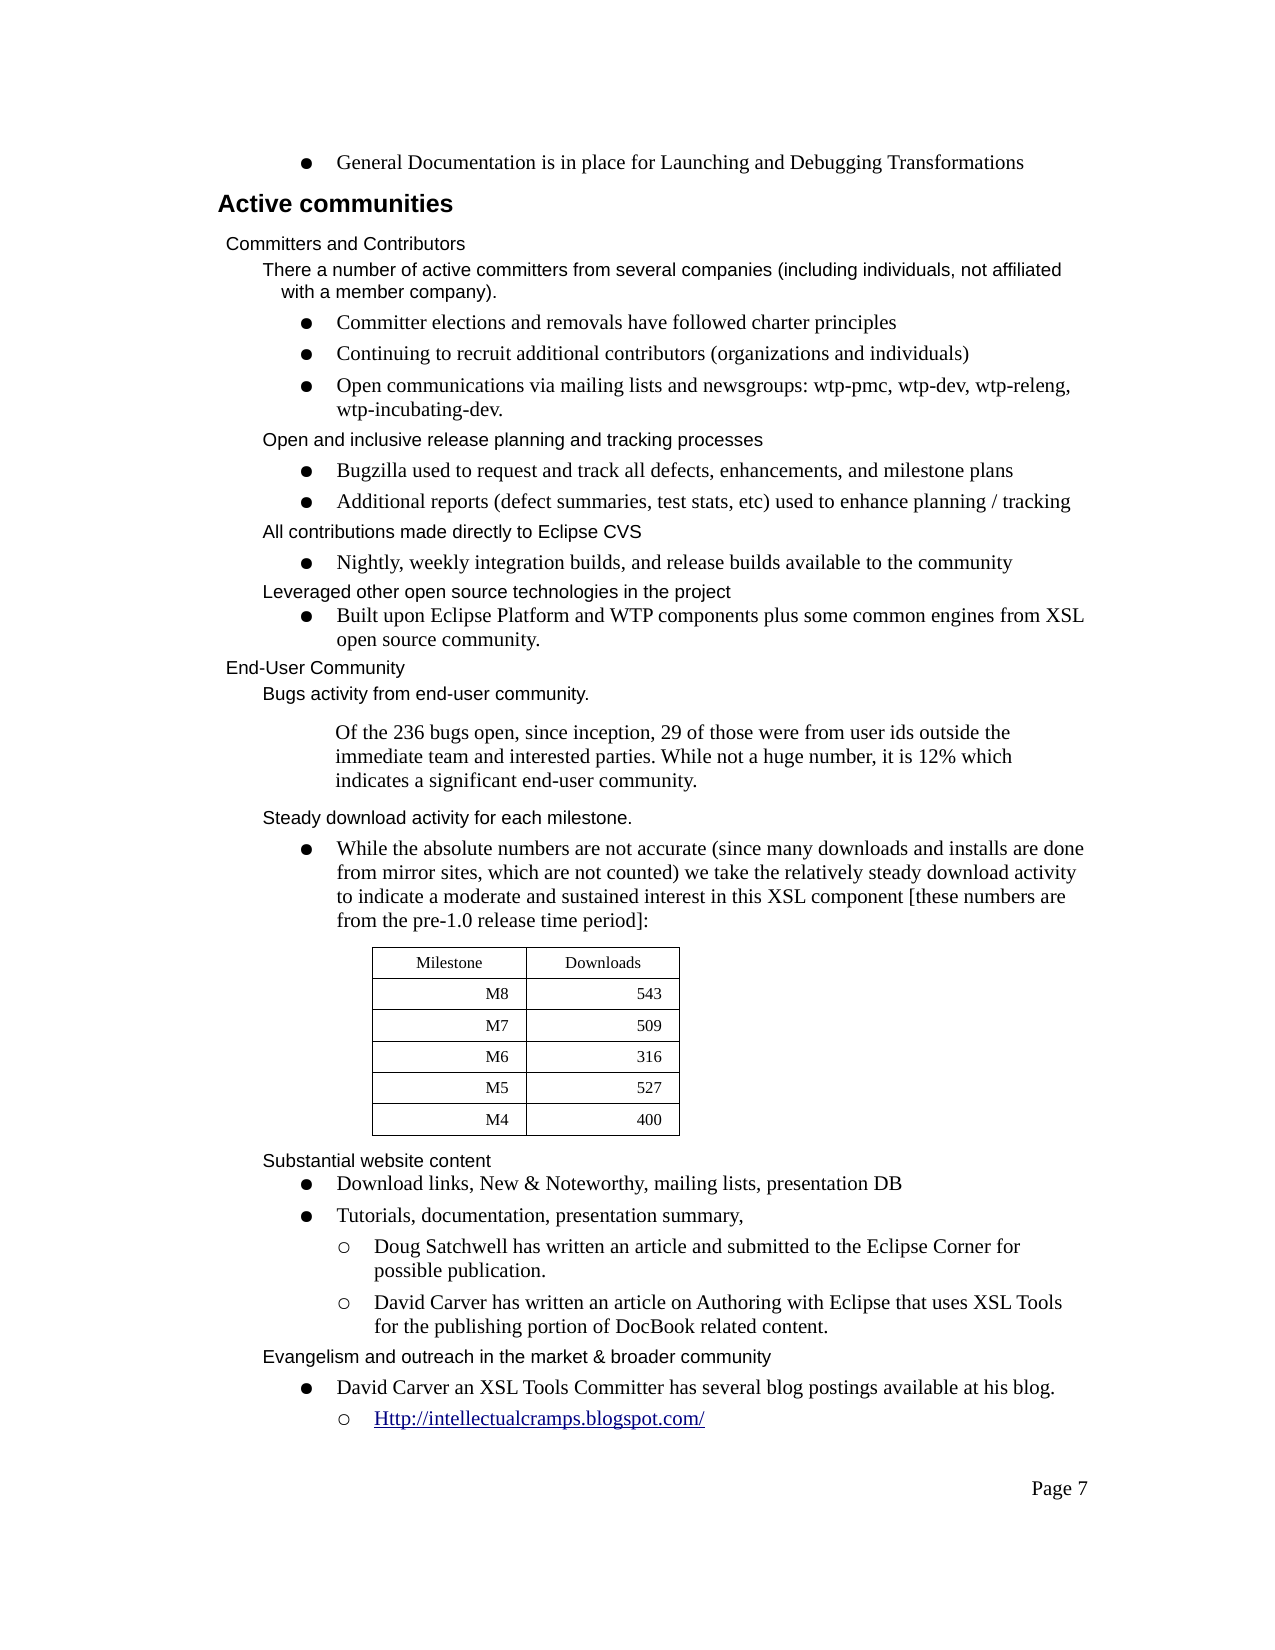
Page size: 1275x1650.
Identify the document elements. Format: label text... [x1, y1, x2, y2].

list General Documentation is in place for Launching and Debugging Transformations [299, 150, 1087, 174]
list Committer elections and removals have followed charter principles [299, 310, 1087, 334]
subtitle All contributions made directly to Eclipse CVS [262, 521, 1087, 542]
table_header Milestone [373, 948, 526, 978]
table_cell M5 [373, 1073, 526, 1103]
table_cell 316 [527, 1042, 679, 1072]
list David Carver has written an article on Authoring with Eclipse that uses XSL Tools for the publishing portion of DocBook related content. [336, 1290, 1087, 1338]
list Http://intellectualcramps.blogspot.com/ [336, 1406, 1087, 1430]
table_cell M8 [373, 979, 526, 1009]
list Open communications via mailing lists and newsgroups: wtp-pmc, wtp-dev, wtp-releng, wtp-incubating-dev. [299, 373, 1087, 421]
table_cell 509 [527, 1010, 679, 1041]
list While the absolute numbers are not accurate (since many downloads and installs are done from mirror sites, which are not counted) we take the relatively steady download activity to indicate a moderate and sustained interest in this XSL component [these numbers are from the pre-1.0 release time period]: [299, 836, 1087, 932]
list Download links, New & Noteworthy, mailing lists, presentation DB [299, 1171, 1087, 1195]
list Doug Satchwell has written an article and submitted to the Eclipse Corner for possible publication. [336, 1234, 1087, 1282]
table_cell M6 [373, 1042, 526, 1072]
subtitle End-User Community [226, 657, 1087, 678]
table_cell 527 [527, 1073, 679, 1103]
list Continuing to recruit additional contributors (organizations and individuals) [299, 341, 1087, 365]
list Additional reports (defect summaries, test stats, etc) used to enhance planning / tracking [299, 489, 1087, 513]
table_cell 400 [527, 1104, 679, 1134]
list Built upon Eclipse Platform and WTP components plus some common engines from XSL open source community. [299, 603, 1087, 651]
table_cell M7 [373, 1010, 526, 1041]
subtitle There a number of active committers from several companies (including individuals, not affiliated with a member company). [262, 259, 1087, 302]
list Nightly, weekly integration builds, and release builds available to the community [299, 550, 1087, 574]
subtitle Active communities [217, 189, 1087, 218]
subtitle Steady download activity for each milestone. [262, 807, 1087, 828]
subtitle Substantial website content [262, 1150, 1087, 1171]
list Bugzilla used to request and track all defects, enhancements, and milestone plans [299, 457, 1087, 482]
text Of the 236 bugs open, since inception, 29 of those were from user ids outside the immediate team and interested parties. While not a huge number, it is 12% which indicates a significant end-user community. [335, 719, 1087, 792]
subtitle Evangelism and outreach in the market & broader community [262, 1346, 1087, 1367]
table_header Downloads [527, 948, 679, 978]
subtitle Committers and Contributors [226, 233, 1087, 254]
table_cell M4 [373, 1104, 526, 1134]
list Tutorials, documentation, presentation summary, [299, 1203, 1087, 1227]
subtitle Leveraged other open source technologies in the project [262, 581, 1087, 603]
subtitle Open and inclusive release planning and tracking processes [262, 428, 1087, 450]
list David Carver an XSL Tools Committer has several blog postings available at his blog. [299, 1375, 1087, 1399]
table_cell 543 [527, 979, 679, 1009]
subtitle Bugs activity from end-user community. [262, 683, 1087, 704]
